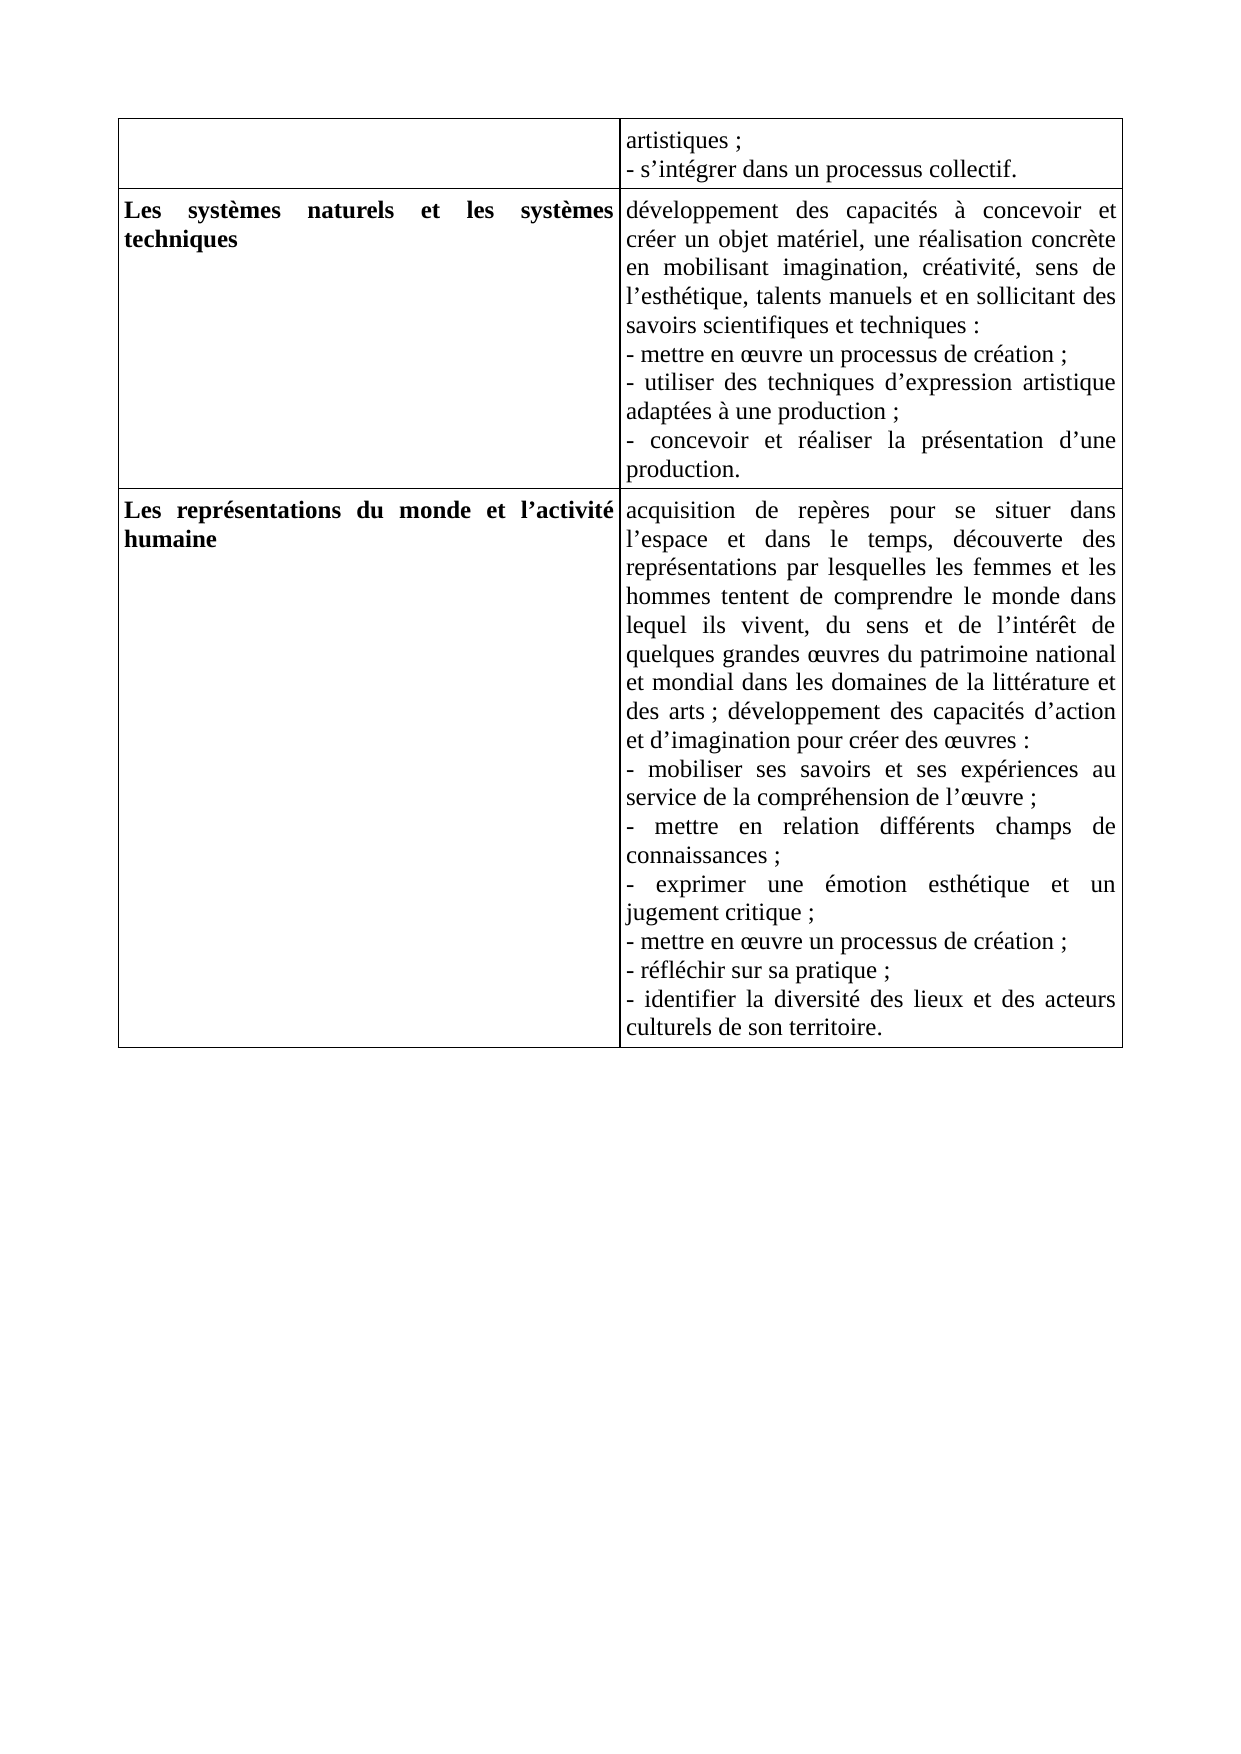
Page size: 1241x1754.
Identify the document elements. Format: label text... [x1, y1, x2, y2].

table_cell [119, 119, 619, 188]
table_cell artistiques ; - s’intégrer dans un processus collectif. [621, 119, 1122, 188]
table_cell développement des capacités à concevoir et créer un objet matériel, une réalisation concrète en mobilisant imagination, créativité, sens de l’esthétique, talents manuels et en sollicitant des savoirs scientifiques et techniques : - mettre en œuvre un processus de création ; - utiliser des techniques d’expression artistique adaptées à une production ; - concevoir et réaliser la présentation d’une production. [621, 189, 1122, 488]
table_cell acquisition de repères pour se situer dans l’espace et dans le temps, découverte des représentations par lesquelles les femmes et les hommes tentent de comprendre le monde dans lequel ils vivent, du sens et de l’intérêt de quelques grandes œuvres du patrimoine national et mondial dans les domaines de la littérature et des arts ; développement des capacités d’action et d’imagination pour créer des œuvres : - mobiliser ses savoirs et ses expériences au service de la compréhension de l’œuvre ; - mettre en relation différents champs de connaissances ; - exprimer une émotion esthétique et un jugement critique ; - mettre en œuvre un processus de création ; - réfléchir sur sa pratique ; - identifier la diversité des lieux et des acteurs culturels de son territoire. [621, 489, 1122, 1047]
table_cell Les systèmes naturels et les systèmes techniques [119, 189, 619, 488]
table_cell Les représentations du monde et l’activité humaine [119, 489, 619, 1047]
